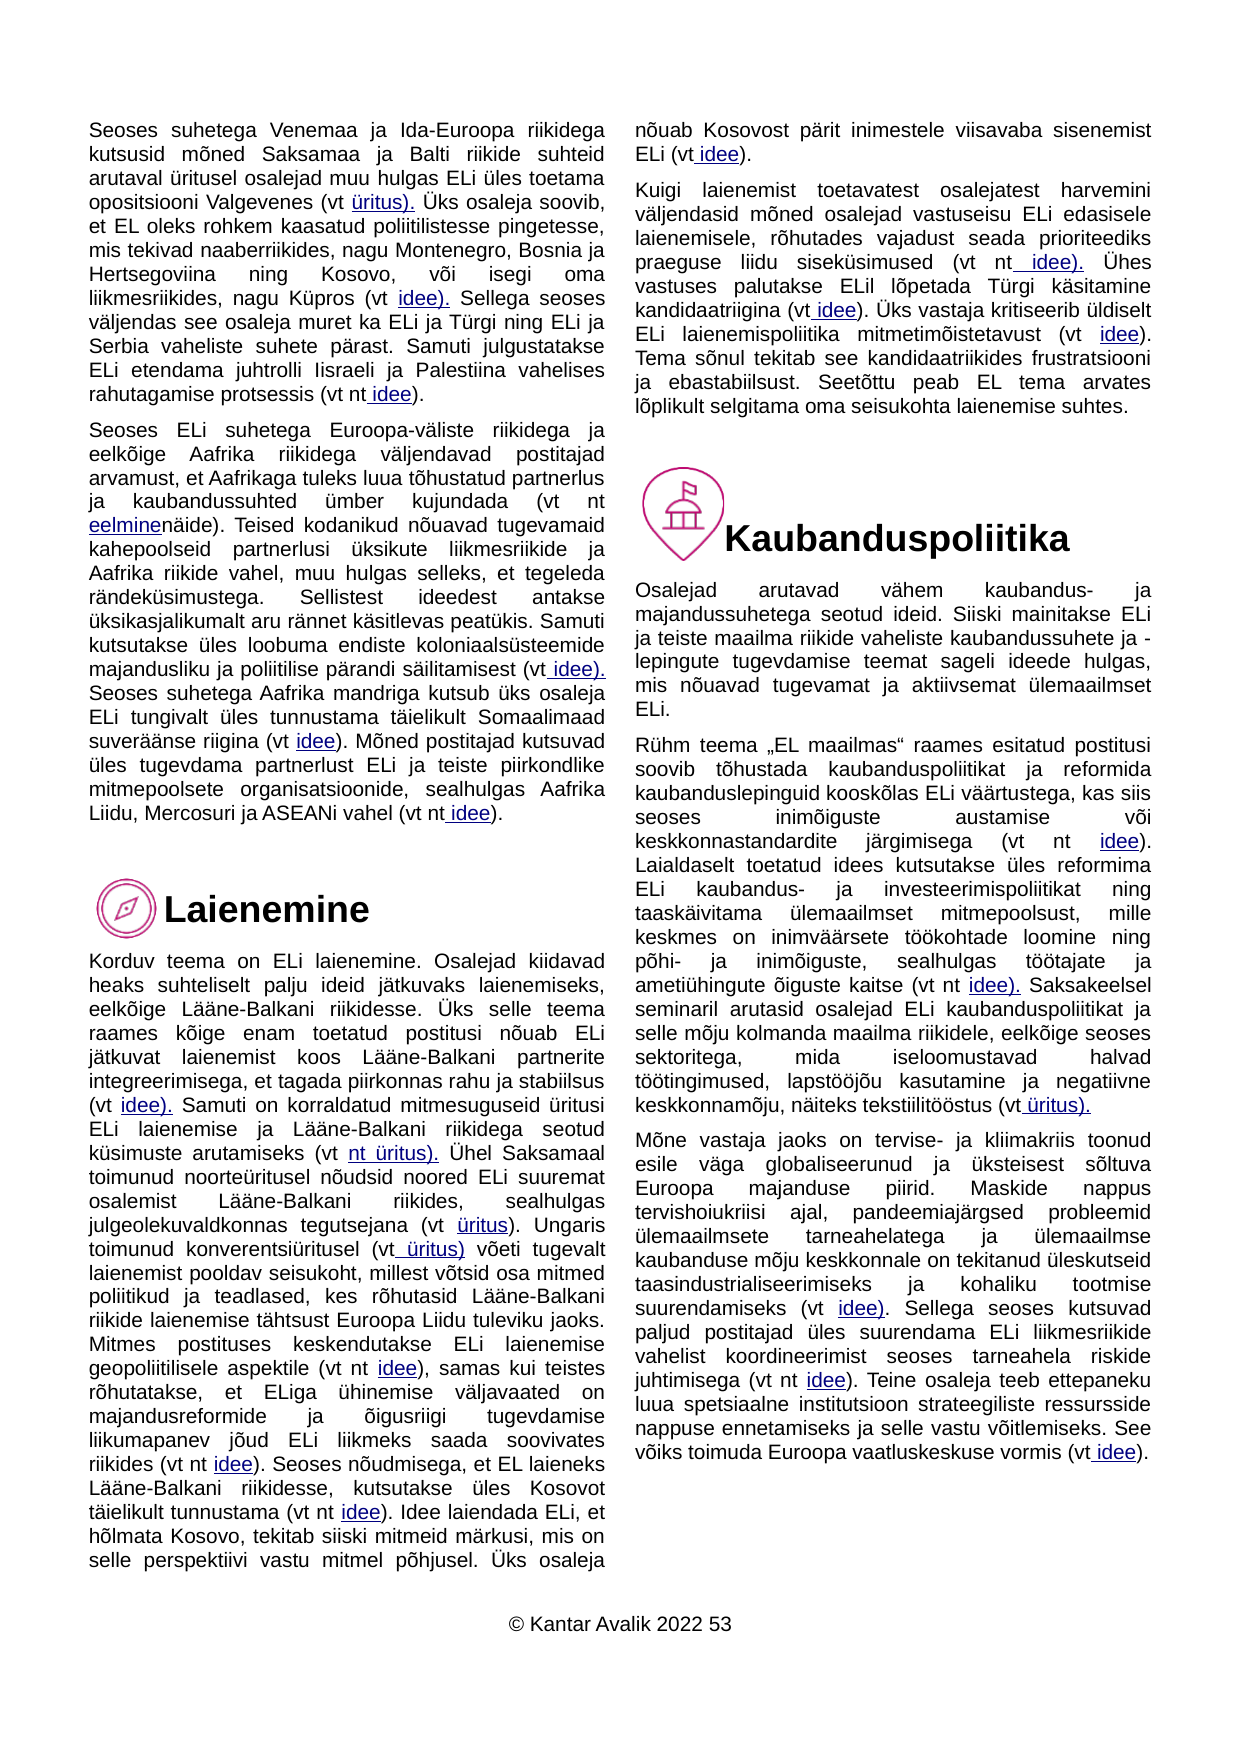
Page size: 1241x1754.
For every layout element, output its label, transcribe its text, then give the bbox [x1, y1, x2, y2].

picture [642, 467, 725, 561]
picture [89, 871, 164, 946]
text Korduv teema on ELi laienemine. Osalejad kiidavad heaks suhteliselt palju ideid jätkuvaks laienemiseks, eelkõige Lääne-Balkani riikidesse. Üks selle teema raames kõige enam toetatud postitusi nõuab ELi jätkuvat laienemist koos Lääne-Balkani partnerite integreerimisega, et tagada piirkonnas rahu ja stabiilsus (vt idee). Samuti on korraldatud mitmesuguseid üritusi ELi laienemise ja Lääne-Balkani riikidega seotud küsimuste arutamiseks (vt nt üritus). Ühel Saksamaal toimunud noorteüritusel nõudsid noored ELi suuremat osalemist Lääne-Balkani riikides, sealhulgas julgeolekuvaldkonnas tegutsejana (vt üritus). Ungaris toimunud konverentsiüritusel (vt üritus) võeti tugevalt laienemist pooldav seisukoht, millest võtsid osa mitmed poliitikud ja teadlased, kes rõhutasid Lääne-Balkani riikide laienemise tähtsust Euroopa Liidu tuleviku jaoks. Mitmes postituses keskendutakse ELi laienemise geopoliitilisele aspektile (vt nt idee), samas kui teistes rõhutatakse, et ELiga ühinemise väljavaated on majandusreformide ja õigusriigi tugevdamise liikumapanev jõud ELi liikmeks saada soovivates riikides (vt nt idee). Seoses nõudmisega, et EL laieneks Lääne-Balkani riikidesse, kutsutakse üles Kosovot täielikult tunnustama (vt nt idee). Idee laiendada ELi, et hõlmata Kosovo, tekitab siiski mitmeid märkusi, mis on selle perspektiivi vastu mitmel põhjusel. Üks osaleja [88, 949, 605, 1572]
text Osalejad arutavad vähem kaubandus- ja majandussuhetega seotud ideid. Siiski mainitakse ELi ja teiste maailma riikide vaheliste kaubandussuhete ja -lepingute tugevdamise teemat sageli ideede hulgas, mis nõuavad tugevamat ja aktiivsemat ülemaailmset ELi. [635, 577, 1152, 721]
text Rühm teema „EL maailmas“ raames esitatud postitusi soovib tõhustada kaubanduspoliitikat ja reformida kaubanduslepinguid kooskõlas ELi väärtustega, kas siis seoses inimõiguste austamise või keskkonnastandardite järgimisega (vt nt idee). Laialdaselt toetatud idees kutsutakse üles reformima ELi kaubandus- ja investeerimispoliitikat ning taaskäivitama ülemaailmset mitmepoolsust, mille keskmes on inimväärsete töökohtade loomine ning põhi- ja inimõiguste, sealhulgas töötajate ja ametiühingute õiguste kaitse (vt nt idee). Saksakeelsel seminaril arutasid osalejad ELi kaubanduspoliitikat ja selle mõju kolmanda maailma riikidele, eelkõige seoses sektoritega, mida iseloomustavad halvad töötingimused, lapstööjõu kasutamine ja negatiivne keskkonnamõju, näiteks tekstiilitööstus (vt üritus). [635, 733, 1152, 1116]
subtitle Laienemine [164, 887, 605, 931]
text nõuab Kosovost pärit inimestele viisavaba sisenemist ELi (vt idee). [635, 118, 1152, 166]
text Seoses suhetega Venemaa ja Ida-Euroopa riikidega kutsusid mõned Saksamaa ja Balti riikide suhteid arutaval üritusel osalejad muu hulgas ELi üles toetama opositsiooni Valgevenes (vt üritus). Üks osaleja soovib, et EL oleks rohkem kaasatud poliitilistesse pingetesse, mis tekivad naaberriikides, nagu Montenegro, Bosnia ja Hertsegoviina ning Kosovo, või isegi oma liikmesriikides, nagu Küpros (vt idee). Sellega seoses väljendas see osaleja muret ka ELi ja Türgi ning ELi ja Serbia vaheliste suhete pärast. Samuti julgustatakse ELi etendama juhtrolli Iisraeli ja Palestiina vahelises rahutagamise protsessis (vt nt idee). [88, 118, 605, 406]
subtitle Kaubanduspoliitika [725, 516, 1152, 559]
text Kuigi laienemist toetavatest osalejatest harvemini väljendasid mõned osalejad vastuseisu ELi edasisele laienemisele, rõhutades vajadust seada prioriteediks praeguse liidu siseküsimused (vt nt idee). Ühes vastuses palutakse ELil lõpetada Türgi käsitamine kandidaatriigina (vt idee). Üks vastaja kritiseerib üldiselt ELi laienemispoliitika mitmetimõistetavust (vt idee). Tema sõnul tekitab see kandidaatriikides frustratsiooni ja ebastabiilsust. Seetõttu peab EL tema arvates lõplikult selgitama oma seisukohta laienemise suhtes. [635, 178, 1152, 417]
text Seoses ELi suhetega Euroopa-väliste riikidega ja eelkõige Aafrika riikidega väljendavad postitajad arvamust, et Aafrikaga tuleks luua tõhustatud partnerlus ja kaubandussuhted ümber kujundada (vt nt eelminenäide). Teised kodanikud nõuavad tugevamaid kahepoolseid partnerlusi üksikute liikmesriikide ja Aafrika riikide vahel, muu hulgas selleks, et tegeleda rändeküsimustega. Sellistest ideedest antakse üksikasjalikumalt aru rännet käsitlevas peatükis. Samuti kutsutakse üles loobuma endiste koloniaalsüsteemide majandusliku ja poliitilise pärandi säilitamisest (vt idee). Seoses suhetega Aafrika mandriga kutsub üks osaleja ELi tungivalt üles tunnustama täielikult Somaalimaad suveräänse riigina (vt idee). Mõned postitajad kutsuvad üles tugevdama partnerlust ELi ja teiste piirkondlike mitmepoolsete organisatsioonide, sealhulgas Aafrika Liidu, Mercosuri ja ASEANi vahel (vt nt idee). [88, 417, 605, 825]
text Mõne vastaja jaoks on tervise- ja kliimakriis toonud esile väga globaliseerunud ja üksteisest sõltuva Euroopa majanduse piirid. Maskide nappus tervishoiukriisi ajal, pandeemiajärgsed probleemid ülemaailmsete tarneahelatega ja ülemaailmse kaubanduse mõju keskkonnale on tekitanud üleskutseid taasindustrialiseerimiseks ja kohaliku tootmise suurendamiseks (vt idee). Sellega seoses kutsuvad paljud postitajad üles suurendama ELi liikmesriikide vahelist koordineerimist seoses tarneahela riskide juhtimisega (vt nt idee). Teine osaleja teeb ettepaneku luua spetsiaalne institutsioon strateegiliste ressursside nappuse ennetamiseks ja selle vastu võitlemiseks. See võiks toimuda Euroopa vaatluskeskuse vormis (vt idee). [635, 1128, 1152, 1464]
